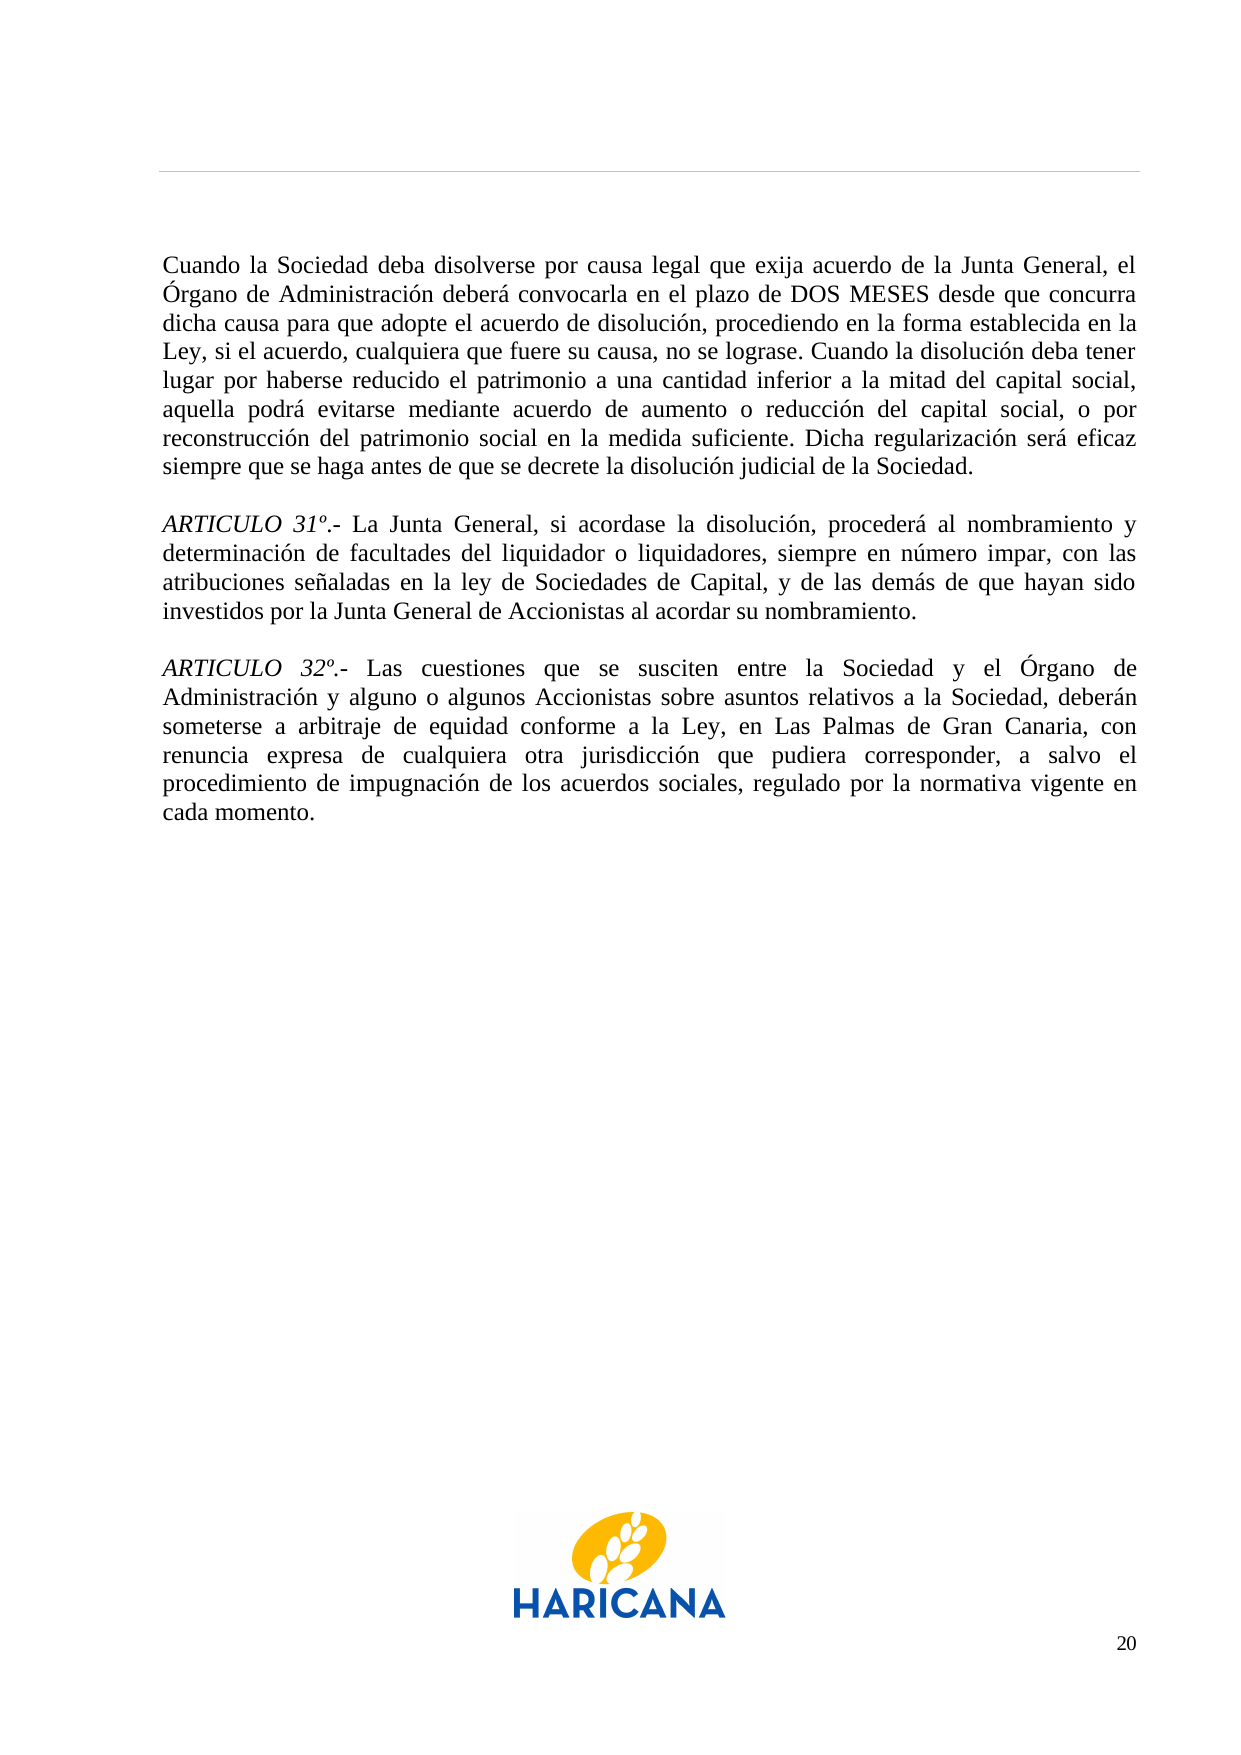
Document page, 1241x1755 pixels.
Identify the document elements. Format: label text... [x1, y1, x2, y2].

text Cuando la Sociedad deba disolverse por causa legal que exija acuerdo de la Junta General, el Órgano de Administración deberá convocarla en el plazo de DOS MESES desde que concurra dicha causa para que adopte el acuerdo de disolución, procediendo en la forma establecida en la Ley, si el acuerdo, cualquiera que fuere su causa, no se lograse. Cuando la disolución deba tener lugar por haberse reducido el patrimonio a una cantidad inferior a la mitad del capital social, aquella podrá evitarse mediante acuerdo de aumento o reducción del capital social, o por reconstrucción del patrimonio social en la medida suficiente. Dicha regularización será eficaz siempre que se haga antes de que se decrete la disolución judicial de la Sociedad. [162, 250, 1138, 480]
text ARTICULO 31º.- La Junta General, si acordase la disolución, procederá al nombramiento y determinación de facultades del liquidador o liquidadores, siempre en número impar, con las atribuciones señaladas en la ley de Sociedades de Capital, y de las demás de que hayan sido investidos por la Junta General de Accionistas al acordar su nombramiento. [162, 509, 1138, 624]
text ARTICULO 32º.- Las cuestiones que se susciten entre la Sociedad y el Órgano de Administración y alguno o algunos Accionistas sobre asuntos relativos a la Sociedad, deberán someterse a arbitraje de equidad conforme a la Ley, en Las Palmas de Gran Canaria, con renuncia expresa de cualquiera otra jurisdicción que pudiera corresponder, a salvo el procedimiento de impugnación de los acuerdos sociales, regulado por la normativa vigente en cada momento. [162, 653, 1138, 826]
